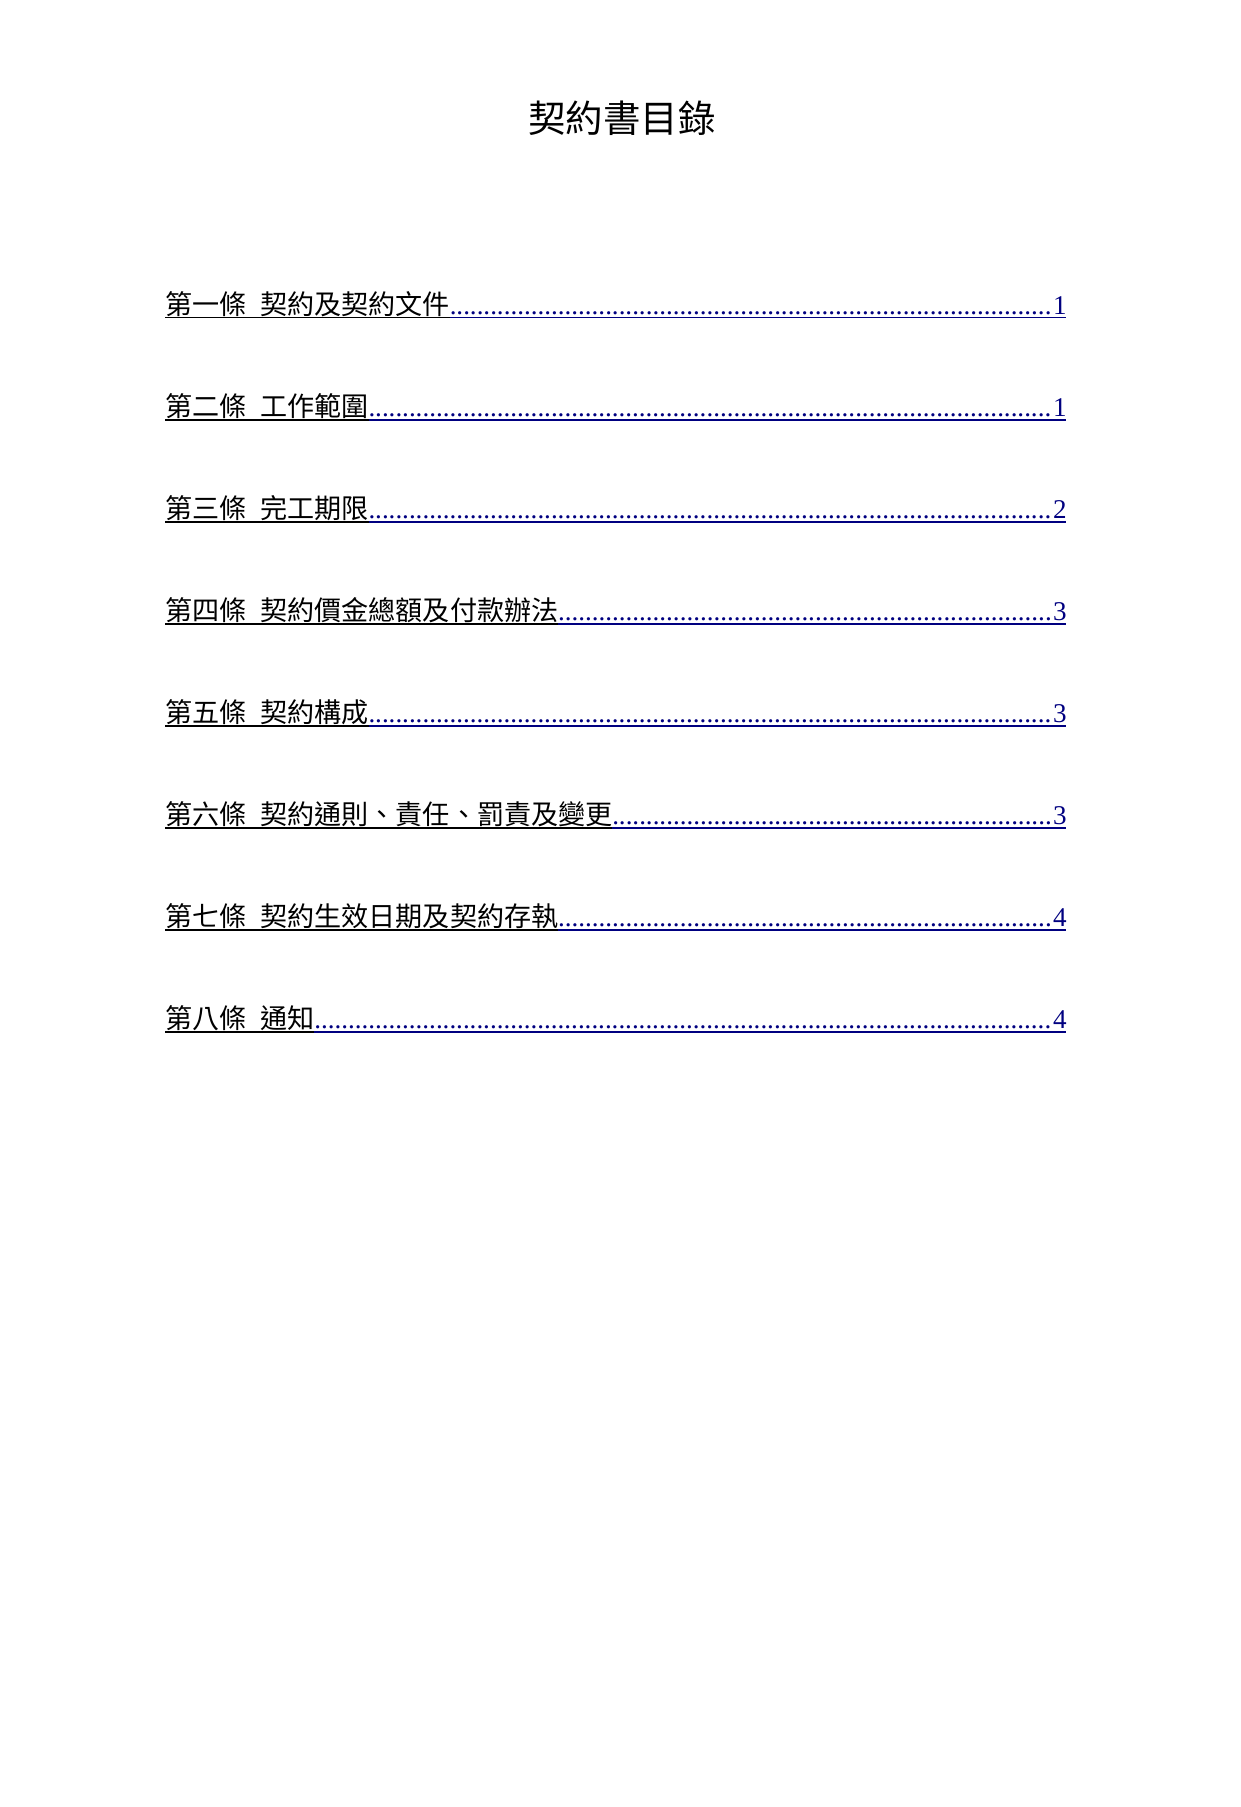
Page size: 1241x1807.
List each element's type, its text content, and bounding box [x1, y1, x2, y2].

text 第七條 契約生效日期及契約存執 4 [136, 882, 1107, 934]
text 第四條 契約價金總額及付款辦法 3 [136, 576, 1107, 628]
text 第八條 通知 4 [136, 984, 1107, 1037]
text 第三條 完工期限 2 [136, 474, 1107, 526]
text 契約書目錄 [136, 89, 1107, 143]
text 第五條 契約構成 3 [136, 678, 1107, 730]
text 第六條 契約通則、責任、罰責及變更 3 [136, 780, 1107, 832]
text 第一條 契約及契約文件 1 [136, 270, 1107, 322]
text 第二條 工作範圍 1 [136, 372, 1107, 424]
